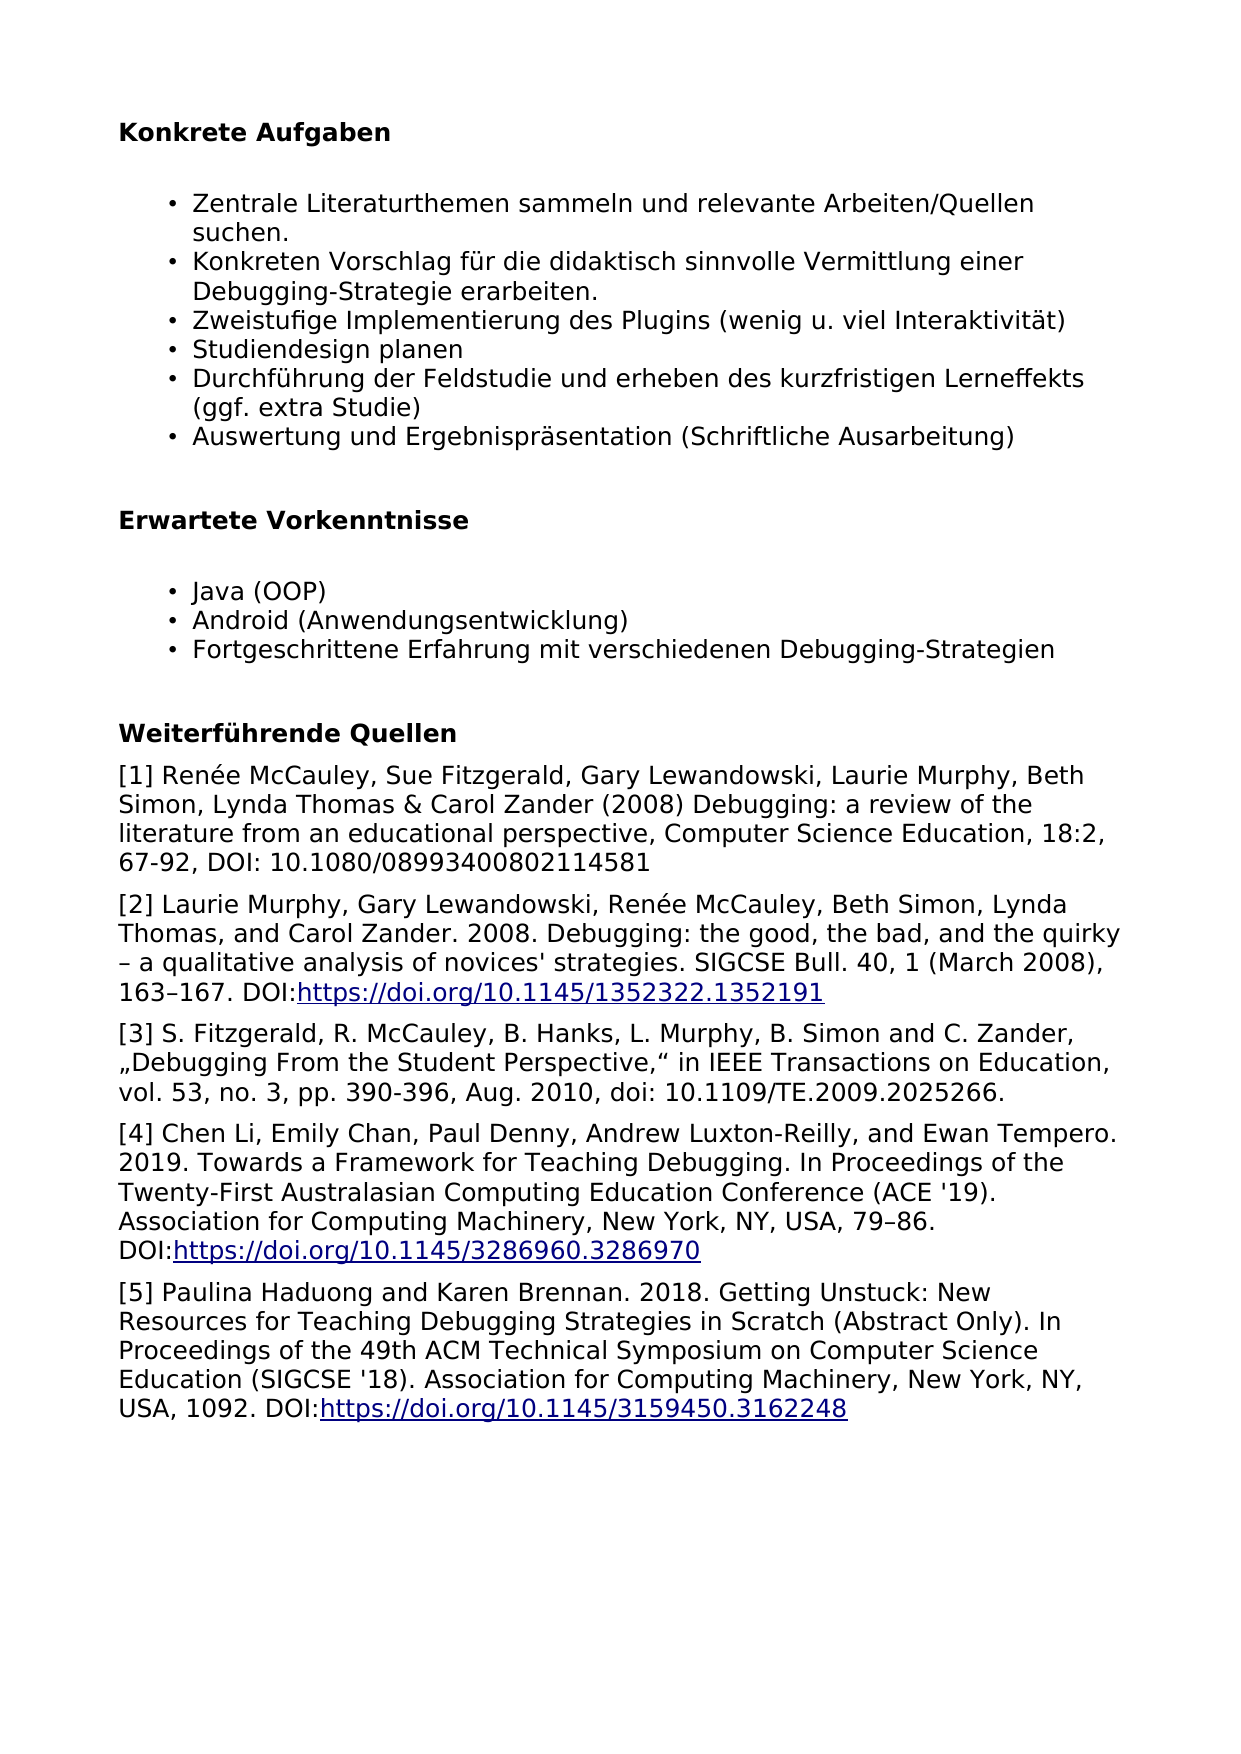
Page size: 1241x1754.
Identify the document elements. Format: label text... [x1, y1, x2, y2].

list Fortgeschrittene Erfahrung mit verschiedenen Debugging-Strategien [177, 636, 1122, 665]
list Auswertung und Ergebnispräsentation (Schriftliche Ausarbeitung) [177, 423, 1122, 452]
list Durchführung der Feldstudie und erheben des kurzfristigen Lerneffekts (ggf. extra Studie) [177, 364, 1122, 423]
list Zweistufige Implementierung des Plugins (wenig u. viel Interaktivität) [177, 306, 1122, 335]
text [1] Renée McCauley, Sue Fitzgerald, Gary Lewandowski, Laurie Murphy, Beth Simon, Lynda Thomas & Carol Zander (2008) Debugging: a review of the literature from an educational perspective, Computer Science Education, 18:2, 67-92, DOI: 10.1080/08993400802114581 [118, 761, 1122, 878]
subtitle Konkrete Aufgaben [118, 118, 1122, 147]
list Studiendesign planen [177, 335, 1122, 364]
text [3] S. Fitzgerald, R. McCauley, B. Hanks, L. Murphy, B. Simon and C. Zander, „Debugging From the Student Perspective,“ in IEEE Transactions on Education, vol. 53, no. 3, pp. 390-396, Aug. 2010, doi: 10.1109/TE.2009.2025266. [118, 1019, 1122, 1107]
text [5] Paulina Haduong and Karen Brennan. 2018. Getting Unstuck: New Resources for Teaching Debugging Strategies in Scratch (Abstract Only). In Proceedings of the 49th ACM Technical Symposium on Computer Science Education (SIGCSE '18). Association for Computing Machinery, New York, NY, USA, 1092. DOI:https://doi.org/10.1145/3159450.3162248 [118, 1278, 1122, 1423]
text [2] Laurie Murphy, Gary Lewandowski, Renée McCauley, Beth Simon, Lynda Thomas, and Carol Zander. 2008. Debugging: the good, the bad, and the quirky – a qualitative analysis of novices' strategies. SIGCSE Bull. 40, 1 (March 2008), 163–167. DOI:https://doi.org/10.1145/1352322.1352191 [118, 890, 1122, 1007]
list Android (Anwendungsentwicklung) [177, 607, 1122, 636]
list Konkreten Vorschlag für die didaktisch sinnvolle Vermittlung einer Debugging-Strategie erarbeiten. [177, 248, 1122, 306]
subtitle Erwartete Vorkenntnisse [118, 506, 1122, 535]
list Java (OOP) [177, 577, 1122, 607]
text [4] Chen Li, Emily Chan, Paul Denny, Andrew Luxton-Reilly, and Ewan Tempero. 2019. Towards a Framework for Teaching Debugging. In Proceedings of the Twenty-First Australasian Computing Education Conference (ACE '19). Association for Computing Machinery, New York, NY, USA, 79–86. DOI:https://doi.org/10.1145/3286960.3286970 [118, 1119, 1122, 1265]
list Zentrale Literaturthemen sammeln und relevante Arbeiten/Quellen suchen. [177, 189, 1122, 248]
subtitle Weiterführende Quellen [118, 719, 1122, 748]
